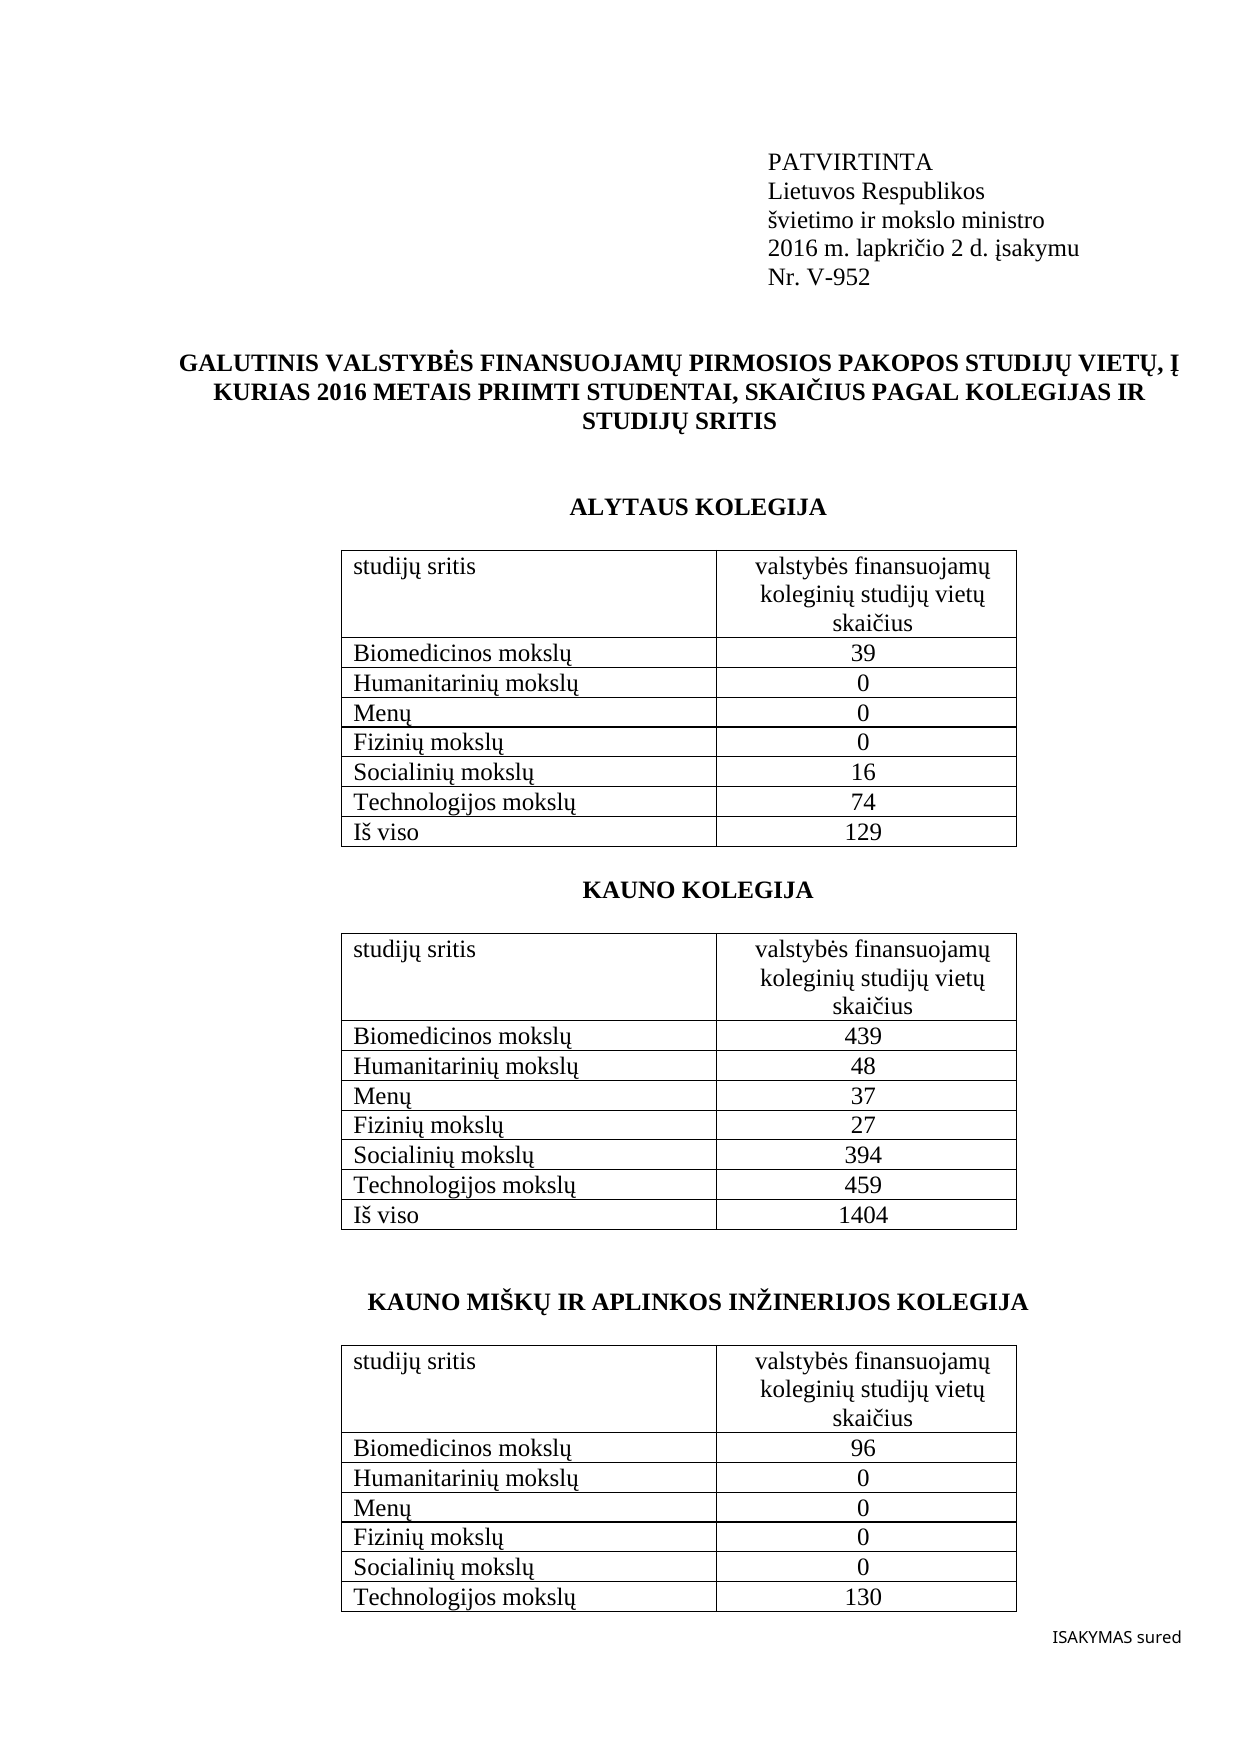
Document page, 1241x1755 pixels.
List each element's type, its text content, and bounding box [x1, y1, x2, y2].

table_header valstybės finansuojamų koleginių studijų vietų skaičius [717, 934, 1016, 1020]
table_cell Fizinių mokslų [342, 728, 716, 756]
table_cell Fizinių mokslų [342, 1111, 716, 1139]
table_header valstybės finansuojamų koleginių studijų vietų skaičius [717, 551, 1016, 637]
table_cell 0 [717, 698, 1016, 726]
table_cell 0 [717, 728, 1016, 756]
table_cell 0 [717, 1523, 1016, 1551]
table_cell Menų [342, 1081, 716, 1109]
table_cell Technologijos mokslų [342, 1582, 716, 1611]
table_cell 394 [717, 1140, 1016, 1169]
table_cell 27 [717, 1111, 1016, 1139]
table_cell 39 [717, 638, 1016, 667]
table_cell Fizinių mokslų [342, 1523, 716, 1551]
table_cell Technologijos mokslų [342, 787, 716, 816]
text KAUNO KOLEGIJA [214, 875, 1182, 904]
table_cell 74 [717, 787, 1016, 816]
text GALUTINIS VALSTYBĖS FINANSUOJAMŲ PIRMOSIOS PAKOPOS STUDIJŲ VIETŲ, Į KURIAS 2016 METAIS PRIIMTI STUDENTAI, SKAIČIUS PAGAL KOLEGIJAS IR STUDIJŲ SRITIS [177, 348, 1182, 435]
table_cell Socialinių mokslų [342, 757, 716, 786]
table_cell Technologijos mokslų [342, 1170, 716, 1199]
table_cell 0 [717, 668, 1016, 697]
table_cell 1404 [717, 1200, 1016, 1229]
table_cell 48 [717, 1051, 1016, 1080]
text ALYTAUS KOLEGIJA [214, 492, 1182, 521]
table_header studijų sritis [342, 551, 716, 637]
table_cell Humanitarinių mokslų [342, 1051, 716, 1080]
table_header studijų sritis [342, 934, 716, 1020]
table_cell Humanitarinių mokslų [342, 1463, 716, 1492]
table_cell Iš viso [342, 1200, 716, 1229]
text Nr. V-952 [177, 262, 1182, 291]
table_cell 129 [717, 817, 1016, 846]
table_header valstybės finansuojamų koleginių studijų vietų skaičius [717, 1346, 1016, 1432]
text KAUNO MIŠKŲ IR APLINKOS INŽINERIJOS KOLEGIJA [214, 1287, 1182, 1316]
text Lietuvos Respublikos [177, 176, 1182, 205]
table_cell Iš viso [342, 817, 716, 846]
table_cell Biomedicinos mokslų [342, 1021, 716, 1050]
table_cell 0 [717, 1463, 1016, 1492]
table_cell Biomedicinos mokslų [342, 1433, 716, 1462]
table_cell Menų [342, 698, 716, 726]
table_cell 96 [717, 1433, 1016, 1462]
table_cell Socialinių mokslų [342, 1552, 716, 1581]
table_cell 0 [717, 1493, 1016, 1521]
text švietimo ir mokslo ministro [177, 205, 1182, 233]
table_cell 130 [717, 1582, 1016, 1611]
table_header studijų sritis [342, 1346, 716, 1432]
table_cell 459 [717, 1170, 1016, 1199]
table_cell 37 [717, 1081, 1016, 1109]
text 2016 m. lapkričio 2 d. įsakymu [177, 233, 1182, 262]
table_cell Socialinių mokslų [342, 1140, 716, 1169]
text PATVIRTINTA [177, 147, 1182, 176]
table_cell 16 [717, 757, 1016, 786]
table_cell 439 [717, 1021, 1016, 1050]
table_cell Humanitarinių mokslų [342, 668, 716, 697]
table_cell Menų [342, 1493, 716, 1521]
table_cell 0 [717, 1552, 1016, 1581]
table_cell Biomedicinos mokslų [342, 638, 716, 667]
